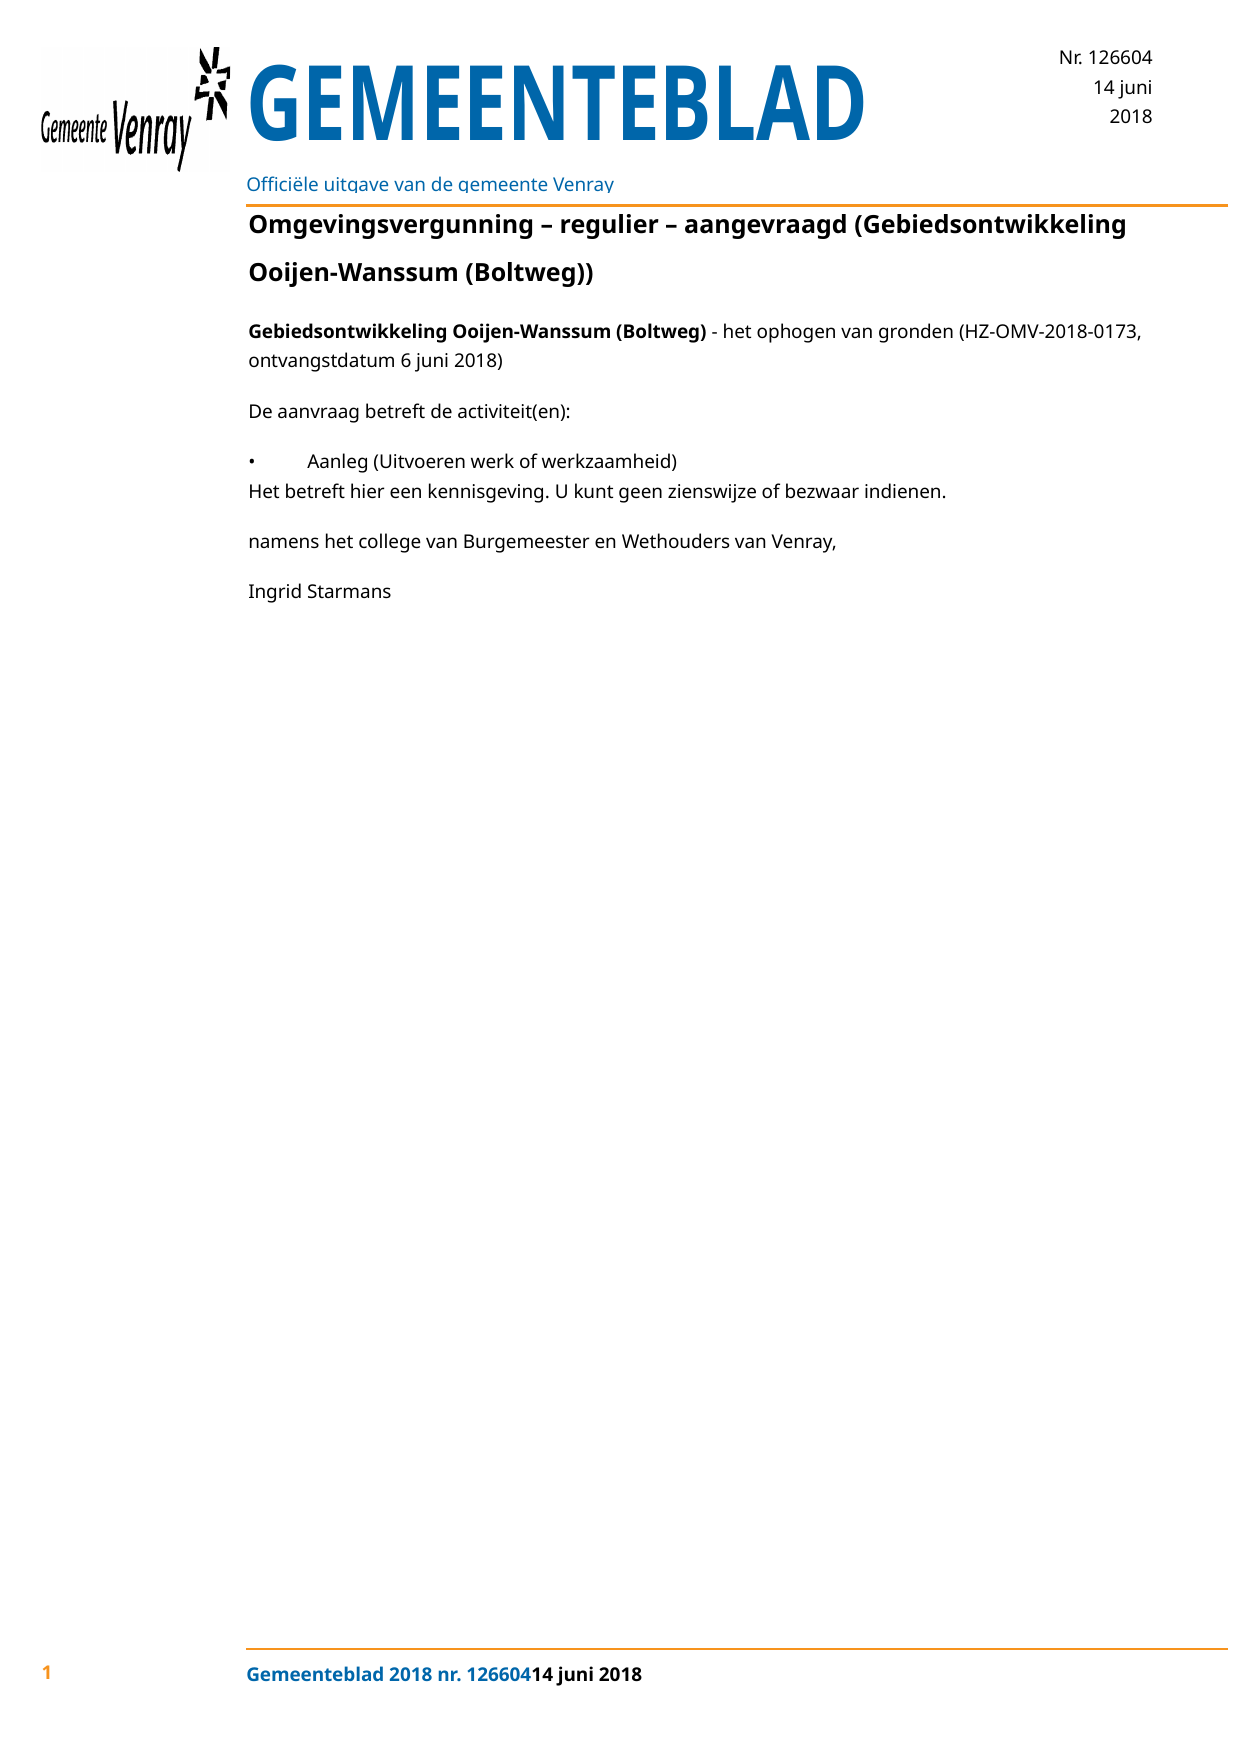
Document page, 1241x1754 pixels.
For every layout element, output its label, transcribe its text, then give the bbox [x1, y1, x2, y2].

picture [41, 47, 231, 172]
text Ingrid Starmans [248, 579, 1152, 604]
text Het betreft hier een kennisgeving. U kunt geen zienswijze of bezwaar indienen. [248, 478, 1152, 504]
text namens het college van Burgemeester en Wethouders van Venray, [248, 528, 1152, 554]
list Aanleg (Uitvoeren werk of werkzaamheid) [248, 448, 1152, 474]
text Gebiedsontwikkeling Ooijen-Wanssum (Boltweg) - het ophogen van gronden (HZ-OMV-2018-0173, ontvangstdatum 6 juni 2018) [248, 318, 1152, 373]
text Omgevingsvergunning – regulier – aangevraagd (Gebiedsontwikkeling Ooijen-Wanssum (Boltweg)) [248, 207, 1152, 288]
text De aanvraag betreft de activiteit(en): [248, 398, 1152, 424]
